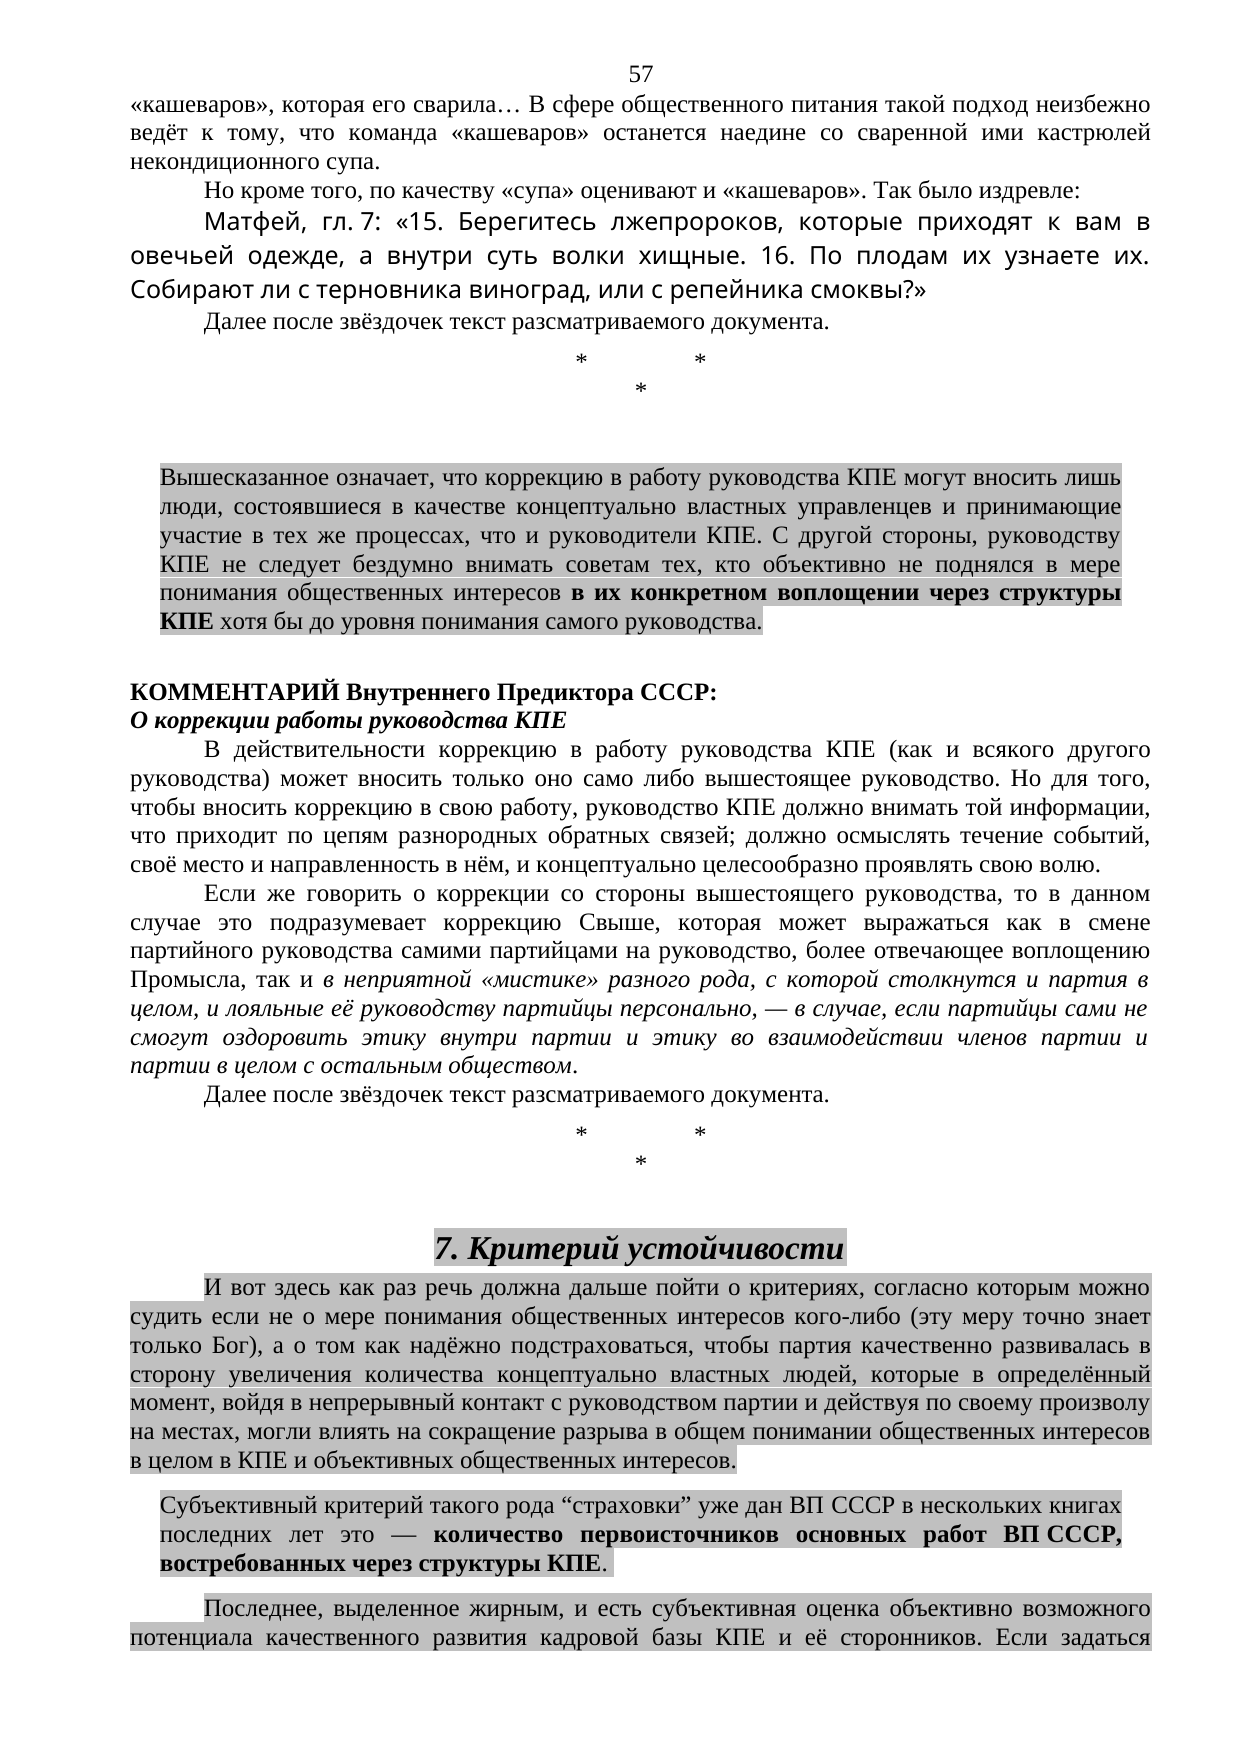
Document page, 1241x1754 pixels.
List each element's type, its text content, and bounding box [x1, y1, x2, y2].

text Далее после звёздочек текст разсматриваемого документа. [130, 1079, 1152, 1108]
subtitle 7. Критерий устойчивости [130, 1228, 1152, 1266]
text * * * [130, 347, 1152, 404]
text Последнее, выделенное жирным, и есть субъективная оценка объективно возможного потенциала качественного развития кадровой базы КПЕ и её сторонников. Если задаться [130, 1593, 1152, 1651]
text Матфей, гл. 7: «15. Берегитесь лжепророков, которые приходят к вам в овечьей одежде, а внутри суть волки хищные. 16. По плодам их узнаете их. Собирают ли с терновника виноград, или с репейника смоквы?» [130, 204, 1152, 306]
text И вот здесь как раз речь должна дальше пойти о критериях, согласно которым можно судить если не о мере понимания общественных интересов кого-либо (эту меру точно знает только Бог), а о том как надёжно подстраховаться, чтобы партия качественно развивалась в сторону увеличения количества концептуально властных людей, которые в определённый момент, войдя в непрерывный контакт с руководством партии и действуя по своему произволу на местах, могли влиять на сокращение разрыва в общем понимании общественных интересов в целом в КПЕ и объективных общественных интересов. [130, 1272, 1152, 1474]
text Субъективный критерий такого рода “страховки” уже дан ВП СССР в нескольких книгах последних лет это — количество первоисточников основных работ ВП СССР, востребованных через структуры КПЕ. [159, 1490, 1122, 1577]
text * * * [130, 1120, 1152, 1178]
text «кашеваров», которая его сварила… В сфере общественного питания такой подход неизбежно ведёт к тому, что команда «кашеваров» останется наедине со сваренной ими кастрюлей некондиционного супа. [130, 89, 1152, 175]
text Далее после звёздочек текст разсматриваемого документа. [130, 306, 1152, 334]
text Если же говорить о коррекции со стороны вышестоящего руководства, то в данном случае это подразумевает коррекцию Свыше, которая может выражаться как в смене партийного руководства самими партийцами на руководство, более отвечающее воплощению Промысла, так и в неприятной «мистике» разного рода, с которой столкнутся и партия в целом, и лояльные её руководству партийцы персонально, — в случае, если партийцы сами не смогут оздоровить этику внутри партии и этику во взаимодействии членов партии и партии в целом с остальным обществом. [130, 878, 1152, 1079]
text КОММЕНТАРИЙ Внутреннего Предиктора СССР: О коррекции работы руководства КПЕ [130, 677, 1152, 734]
text В действительности коррекцию в работу руководства КПЕ (как и всякого другого руководства) может вносить только оно само либо вышестоящее руководство. Но для того, чтобы вносить коррекцию в свою работу, руководство КПЕ должно внимать той информации, что приходит по цепям разнородных обратных связей; должно осмыслять течение событий, своё место и направленность в нём, и концептуально целесообразно проявлять свою волю. [130, 734, 1152, 878]
text Но кроме того, по качеству «супа» оценивают и «кашеваров». Так было издревле: [130, 175, 1152, 204]
text Вышесказанное означает, что коррекцию в работу руководства КПЕ могут вносить лишь люди, состоявшиеся в качестве концептуально властных управленцев и принимающие участие в тех же процессах, что и руководители КПЕ. С другой стороны, руководству КПЕ не следует бездумно внимать советам тех, кто объективно не поднялся в мере понимания общественных интересов в их конкретном воплощении через структуры КПЕ хотя бы до уровня понимания самого руководства. [159, 462, 1122, 635]
